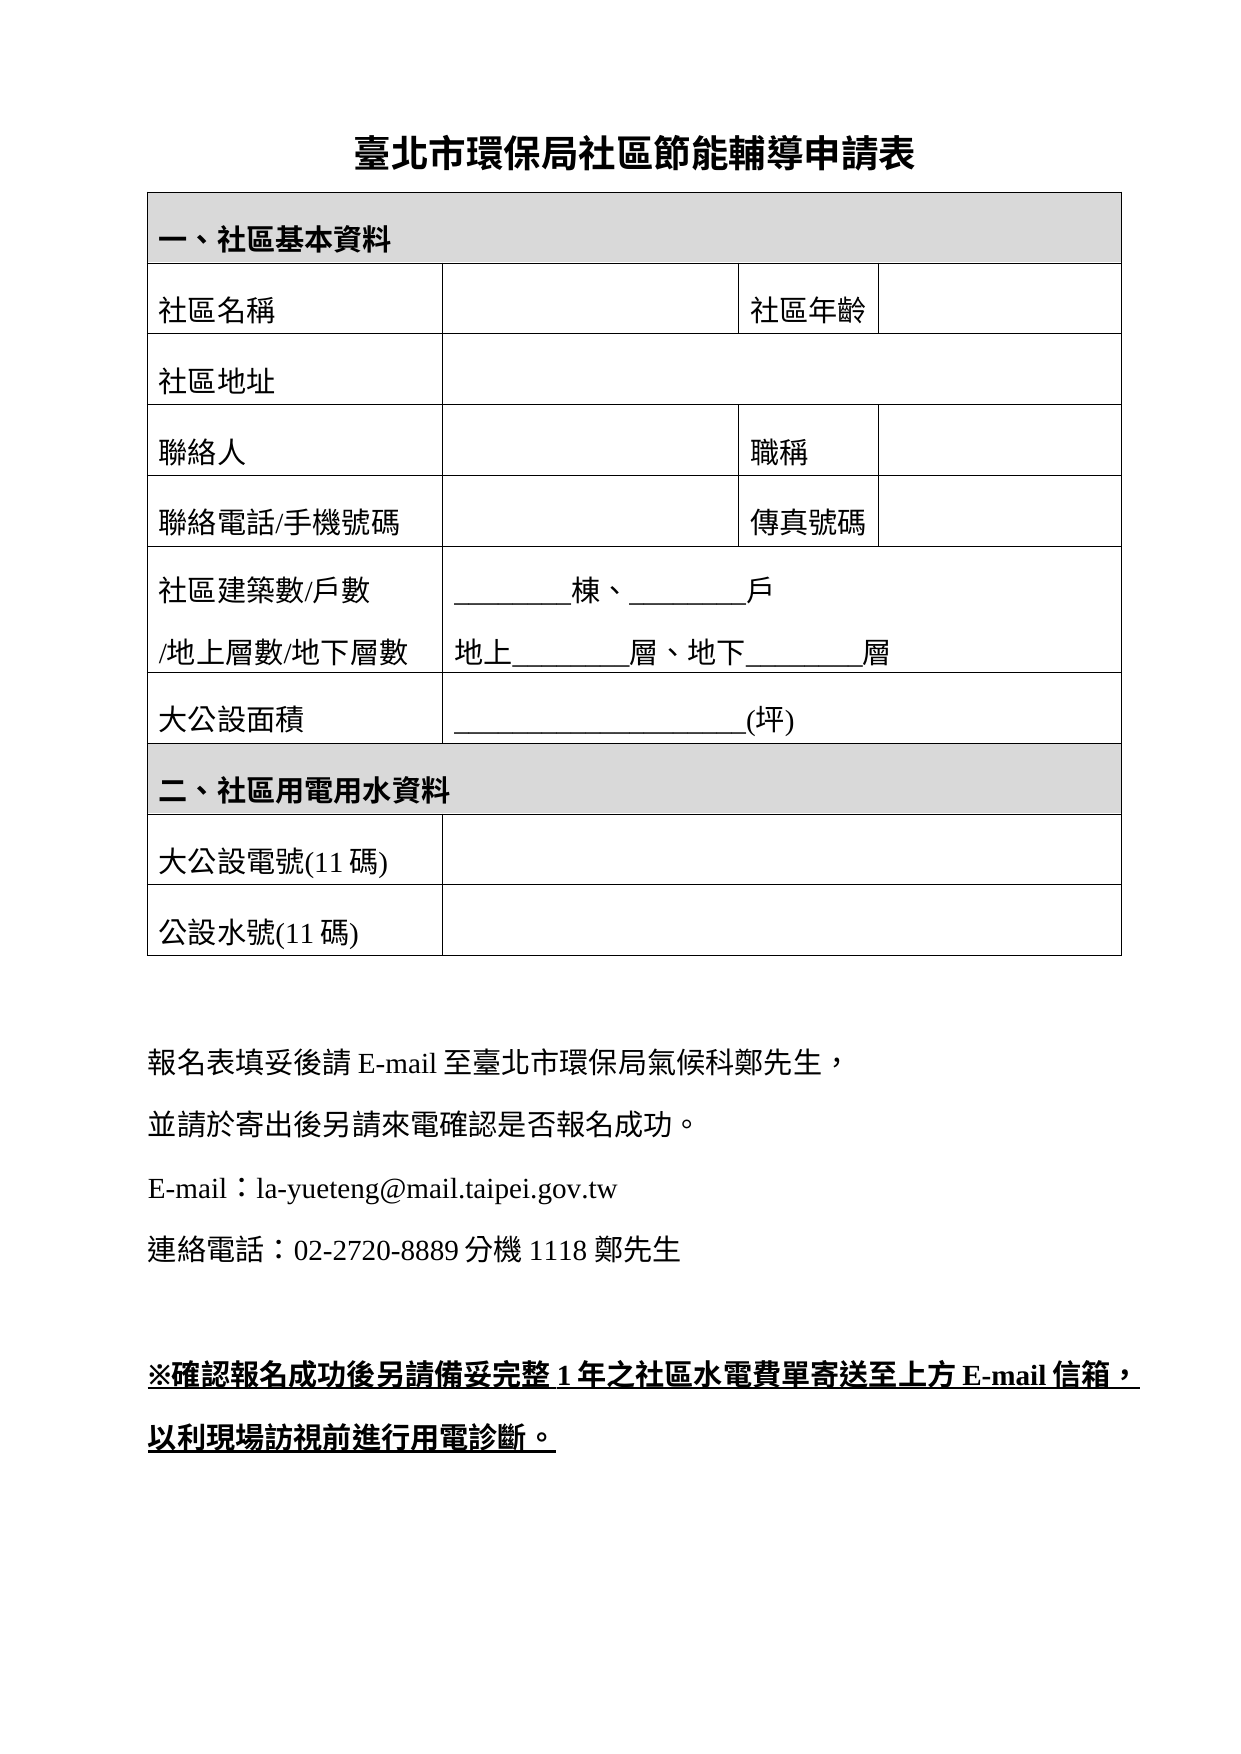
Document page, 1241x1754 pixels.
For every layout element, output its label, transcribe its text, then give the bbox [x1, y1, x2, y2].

text 報名表填妥後請E-mail至臺北市環保局氣候科鄭先生， [148, 1019, 1122, 1081]
table_cell 社區年齡 [739, 264, 878, 333]
text ※確認報名成功後另請備妥完整1年之社區水電費單寄送至上方E-mail信箱，以利現場訪視前進行用電診斷。 [148, 1331, 1122, 1387]
table_cell 社區地址 [148, 334, 442, 404]
table_cell [879, 405, 1121, 475]
table_cell [443, 885, 1121, 955]
table_header 一、社區基本資料 [148, 193, 1121, 262]
table_cell [443, 405, 738, 475]
table_cell 社區建築數/戶數 /地上層數/地下層數 [148, 547, 442, 672]
table_cell 職稱 [739, 405, 878, 475]
table_cell 二、社區用電用水資料 [148, 744, 1121, 813]
table_cell 傳真號碼 [739, 476, 878, 546]
table_cell 大公設電號(11碼) [148, 815, 442, 884]
table_cell [443, 334, 1121, 404]
table_cell [879, 476, 1121, 546]
table_cell ________棟、________戶 地上________層、地下________層 [443, 547, 1121, 672]
table_cell 公設水號(11碼) [148, 885, 442, 955]
table_cell [443, 476, 738, 546]
text ※確認報名成功後另請備妥完整1年之社區水電費單寄送至上方E-mail信箱，以利現場訪視前進行用電診斷。 [148, 1389, 1122, 1456]
table_cell ____________________(坪) [443, 673, 1121, 743]
table_cell 大公設面積 [148, 673, 442, 743]
text 連絡電話：02-2720-8889分機1118 鄭先生 [148, 1206, 1122, 1269]
table_cell 社區名稱 [148, 264, 442, 333]
table_cell [443, 264, 738, 333]
table_cell 聯絡電話/手機號碼 [148, 476, 442, 546]
text 並請於寄出後另請來電確認是否報名成功。 [148, 1081, 1122, 1144]
table_cell [879, 264, 1121, 333]
text 臺北市環保局社區節能輔導申請表 [148, 109, 1122, 172]
table_cell 聯絡人 [148, 405, 442, 475]
text E-mail：la-yueteng@mail.taipei.gov.tw [148, 1144, 1122, 1206]
table_cell [443, 815, 1121, 884]
